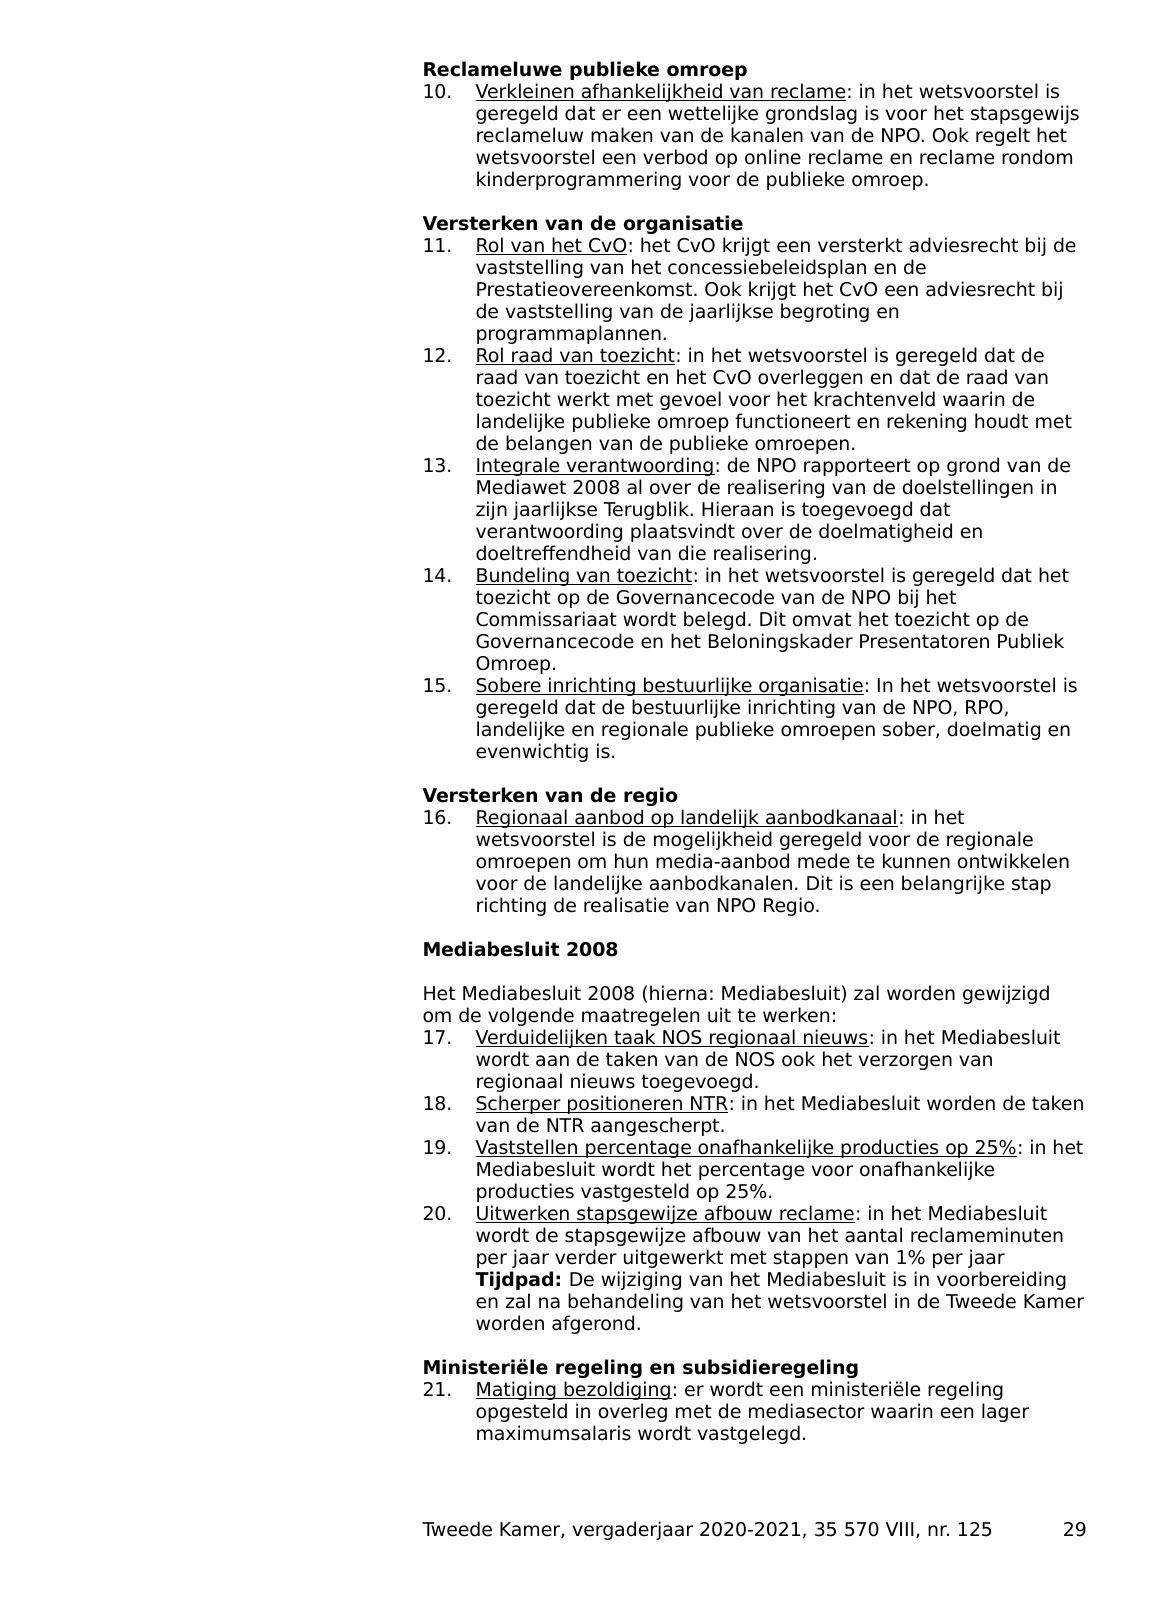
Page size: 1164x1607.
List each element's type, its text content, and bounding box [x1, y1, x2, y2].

subtitle Ministeriële regeling en subsidieregeling [422, 1357, 1087, 1379]
text 11. Rol van het CvO: het CvO krijgt een versterkt adviesrecht bij de vaststelling van het concessiebeleidsplan en de Prestatieovereenkomst. Ook krijgt het CvO een adviesrecht bij de vaststelling van de jaarlijkse begroting en programmaplannen. [422, 235, 1087, 345]
text Tijdpad: De wijziging van het Mediabesluit is in voorbereiding en zal na behandeling van het wetsvoorstel in de Tweede Kamer worden afgerond. [475, 1269, 1087, 1335]
text 12. Rol raad van toezicht: in het wetsvoorstel is geregeld dat de raad van toezicht en het CvO overleggen en dat de raad van toezicht werkt met gevoel voor het krachtenveld waarin de landelijke publieke omroep functioneert en rekening houdt met de belangen van de publieke omroepen. [422, 345, 1087, 455]
subtitle Mediabesluit 2008 [422, 939, 1087, 961]
text 16. Regionaal aanbod op landelijk aanbodkanaal: in het wetsvoorstel is de mogelijkheid geregeld voor de regionale omroepen om hun media-aanbod mede te kunnen ontwikkelen voor de landelijke aanbodkanalen. Dit is een belangrijke stap richting de realisatie van NPO Regio. [422, 807, 1087, 917]
text 17. Verduidelijken taak NOS regionaal nieuws: in het Mediabesluit wordt aan de taken van de NOS ook het verzorgen van regionaal nieuws toegevoegd. [422, 1027, 1087, 1093]
text 14. Bundeling van toezicht: in het wetsvoorstel is geregeld dat het toezicht op de Governancecode van de NPO bij het Commissariaat wordt belegd. Dit omvat het toezicht op de Governancecode en het Beloningskader Presentatoren Publiek Omroep. [422, 565, 1087, 675]
text 10. Verkleinen afhankelijkheid van reclame: in het wetsvoorstel is geregeld dat er een wettelijke grondslag is voor het stapsgewijs reclameluw maken van de kanalen van de NPO. Ook regelt het wetsvoorstel een verbod op online reclame en reclame rondom kinderprogrammering voor de publieke omroep. [422, 81, 1087, 191]
subtitle Versterken van de organisatie [422, 213, 1087, 235]
text 19. Vaststellen percentage onafhankelijke producties op 25%: in het Mediabesluit wordt het percentage voor onafhankelijke producties vastgesteld op 25%. [422, 1137, 1087, 1203]
text 20. Uitwerken stapsgewijze afbouw reclame: in het Mediabesluit wordt de stapsgewijze afbouw van het aantal reclameminuten per jaar verder uitgewerkt met stappen van 1% per jaar [422, 1203, 1087, 1269]
text 15. Sobere inrichting bestuurlijke organisatie: In het wetsvoorstel is geregeld dat de bestuurlijke inrichting van de NPO, RPO, landelijke en regionale publieke omroepen sober, doelmatig en evenwichtig is. [422, 675, 1087, 763]
subtitle Versterken van de regio [422, 785, 1087, 807]
subtitle Reclameluwe publieke omroep [422, 59, 1087, 81]
text 18. Scherper positioneren NTR: in het Mediabesluit worden de taken van de NTR aangescherpt. [422, 1093, 1087, 1137]
text 13. Integrale verantwoording: de NPO rapporteert op grond van de Mediawet 2008 al over de realisering van de doelstellingen in zijn jaarlijkse Terugblik. Hieraan is toegevoegd dat verantwoording plaatsvindt over de doelmatigheid en doeltreffendheid van die realisering. [422, 455, 1087, 565]
text Het Mediabesluit 2008 (hierna: Mediabesluit) zal worden gewijzigd om de volgende maatregelen uit te werken: [422, 983, 1087, 1027]
text 21. Matiging bezoldiging: er wordt een ministeriële regeling opgesteld in overleg met de mediasector waarin een lager maximumsalaris wordt vastgelegd. [422, 1379, 1087, 1445]
